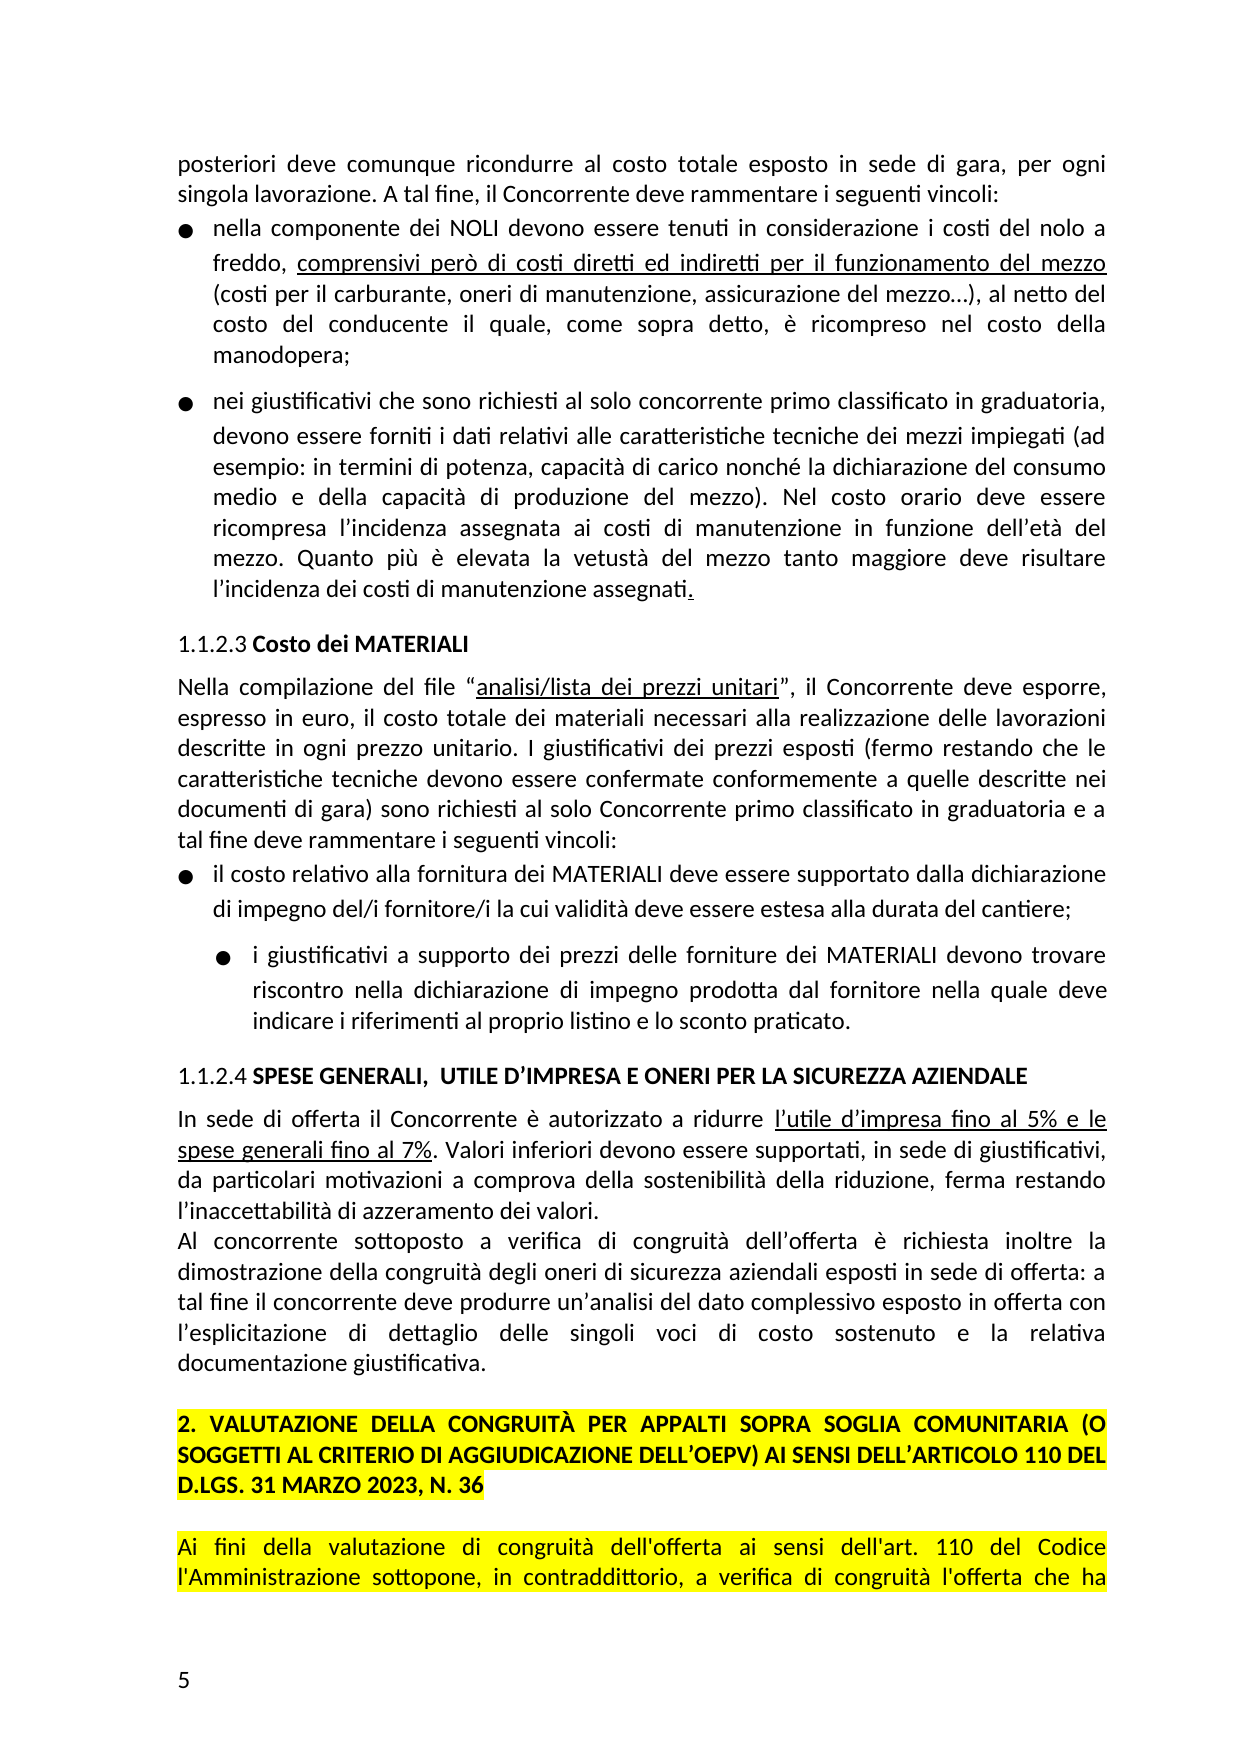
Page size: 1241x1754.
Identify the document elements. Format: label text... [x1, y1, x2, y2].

text In sede di offerta il Concorrente è autorizzato a ridurre l’utile d’impresa fino al 5% e le spese generali fino al 7%. Valori inferiori devono essere supportati, in sede di giustificativi, da particolari motivazioni a comprova della sostenibilità della riduzione, ferma restando l’inaccettabilità di azzeramento dei valori. [177, 1103, 1107, 1226]
text Ai fini della valutazione di congruità dell'offerta ai sensi dell'art. 110 del Codice l'Amministrazione sottopone, in contraddittorio, a verifica di congruità l'offerta che ha [177, 1531, 1107, 1592]
list Costo dei MATERIALI [177, 628, 1107, 659]
list nei giustificativi che sono richiesti al solo concorrente primo classificato in graduatoria, devono essere forniti i dati relativi alle caratteristiche tecniche dei mezzi impiegati (ad esempio: in termini di potenza, capacità di carico nonché la dichiarazione del consumo medio e della capacità di produzione del mezzo). Nel costo orario deve essere ricompresa l’incidenza assegnata ai costi di manutenzione in funzione dell’età del mezzo. Quanto più è elevata la vetustà del mezzo tanto maggiore deve risultare l’incidenza dei costi di manutenzione assegnati. [177, 382, 1107, 603]
list nella componente dei NOLI devono essere tenuti in considerazione i costi del nolo a freddo, comprensivi però di costi diretti ed indiretti per il funzionamento del mezzo (costi per il carburante, oneri di manutenzione, assicurazione del mezzo…), al netto del costo del conducente il quale, come sopra detto, è ricompreso nel costo della manodopera; [177, 209, 1107, 369]
text 2. VALUTAZIONE DELLA CONGRUITÀ PER APPALTI SOPRA SOGLIA COMUNITARIA (O SOGGETTI AL CRITERIO DI AGGIUDICAZIONE DELL’OEPV) AI SENSI DELL’ARTICOLO 110 DEL D.LGS. 31 MARZO 2023, N. 36 [177, 1409, 1107, 1500]
list il costo relativo alla fornitura dei MATERIALI deve essere supportato dalla dichiarazione di impegno del/i fornitore/i la cui validità deve essere estesa alla durata del cantiere; [177, 854, 1107, 923]
text Nella compilazione del file “analisi/lista dei prezzi unitari”, il Concorrente deve esporre, espresso in euro, il costo totale dei materiali necessari alla realizzazione delle lavorazioni descritte in ogni prezzo unitario. I giustificativi dei prezzi esposti (fermo restando che le caratteristiche tecniche devono essere confermate conformemente a quelle descritte nei documenti di gara) sono richiesti al solo Concorrente primo classificato in graduatoria e a tal fine deve rammentare i seguenti vincoli: [177, 671, 1107, 854]
list i giustificativi a supporto dei prezzi delle forniture dei MATERIALI devono trovare riscontro nella dichiarazione di impegno prodotta dal fornitore nella quale deve indicare i riferimenti al proprio listino e lo sconto praticato. [215, 936, 1107, 1035]
text posteriori deve comunque ricondurre al costo totale esposto in sede di gara, per ogni singola lavorazione. A tal fine, il Concorrente deve rammentare i seguenti vincoli: [177, 148, 1107, 209]
list SPESE GENERALI, UTILE D’IMPRESA E ONERI PER LA SICUREZZA AZIENDALE [177, 1060, 1107, 1091]
text Al concorrente sottoposto a verifica di congruità dell’offerta è richiesta inoltre la dimostrazione della congruità degli oneri di sicurezza aziendali esposti in sede di offerta: a tal fine il concorrente deve produrre un’analisi del dato complessivo esposto in offerta con l’esplicitazione di dettaglio delle singoli voci di costo sostenuto e la relativa documentazione giustificativa. [177, 1226, 1107, 1378]
